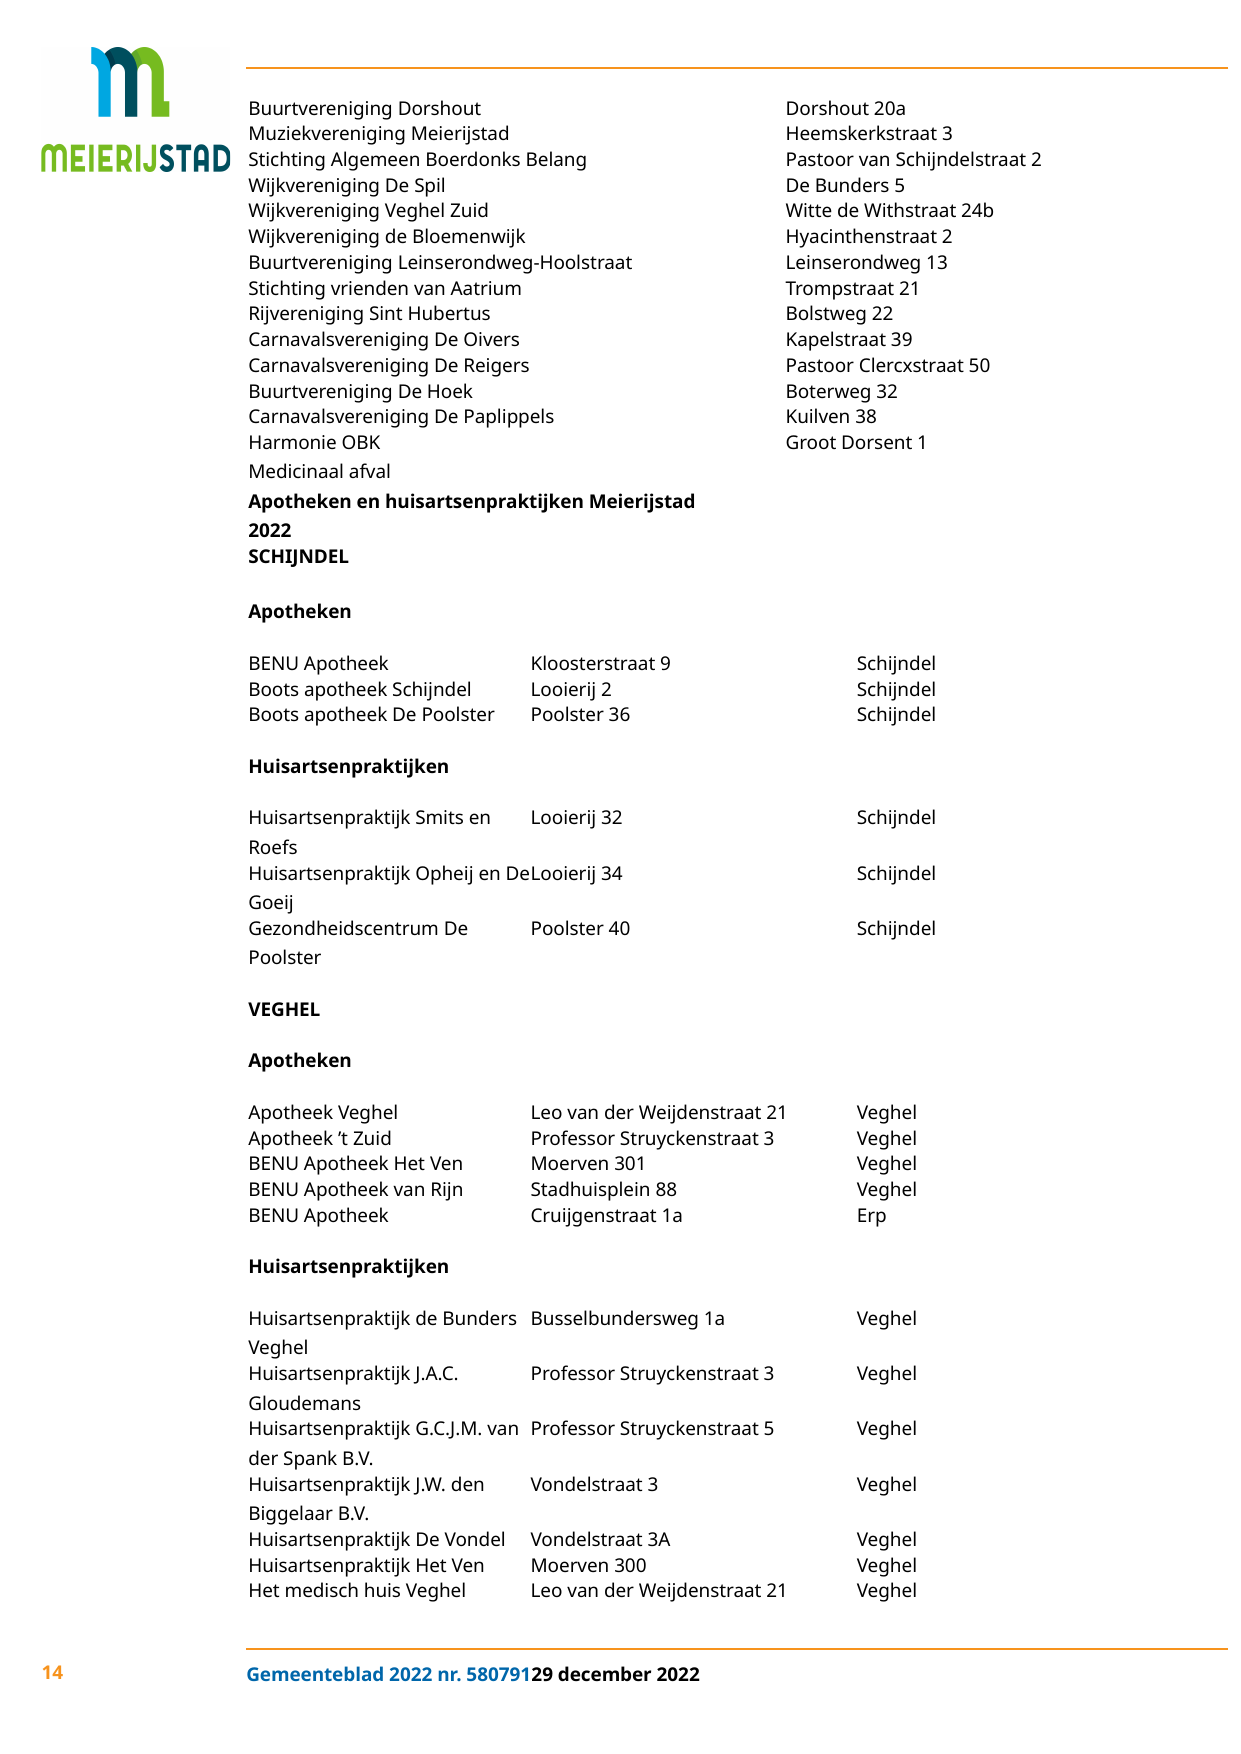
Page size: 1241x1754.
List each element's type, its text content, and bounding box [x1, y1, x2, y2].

table_cell Wijkvereniging Veghel Zuid [248, 198, 785, 223]
table_cell Rijvereniging Sint Hubertus [248, 301, 785, 326]
table_cell Pastoor van Schijndelstraat 2 [785, 146, 1152, 172]
table_cell [857, 1279, 1152, 1305]
table_cell [857, 996, 1152, 1022]
table_cell Huisartsenpraktijk G.C.J.M. van der Spank B.V. [248, 1415, 530, 1471]
table_cell Poolster 36 [530, 701, 857, 727]
table_cell [857, 1048, 1152, 1073]
table_cell Veghel [857, 1552, 1152, 1577]
table_cell Veghel [857, 1099, 1152, 1125]
table_cell [530, 1253, 857, 1279]
table_cell Huisartsenpraktijken [248, 753, 530, 779]
table_cell Poolster 40 [530, 915, 857, 970]
table_cell Vondelstraat 3A [530, 1526, 857, 1552]
table_cell [248, 1073, 530, 1099]
table_cell Veghel [857, 1305, 1152, 1360]
table_cell Heemskerkstraat 3 [785, 121, 1152, 146]
table_cell Schijndel [857, 915, 1152, 970]
table_cell Carnavalsvereniging De Reigers [248, 352, 785, 378]
table_cell [530, 970, 857, 996]
table_cell [857, 599, 1152, 624]
table_cell Huisartsenpraktijk J.A.C. Gloudemans [248, 1360, 530, 1415]
table_cell [857, 1073, 1152, 1099]
table_cell Stadhuisplein 88 [530, 1176, 857, 1202]
table_cell Schijndel [857, 860, 1152, 915]
table_cell Schijndel [857, 650, 1152, 676]
table_cell [857, 727, 1152, 753]
table_cell [530, 624, 857, 650]
table_cell Moerven 300 [530, 1552, 857, 1577]
table_cell [530, 727, 857, 753]
table_cell [857, 543, 1152, 598]
table_cell Veghel [857, 1176, 1152, 1202]
table_cell [248, 1022, 530, 1047]
table_cell [530, 599, 857, 624]
table_header [712, 488, 1007, 543]
table_cell [530, 1228, 857, 1253]
table_cell Professor Struyckenstraat 5 [530, 1415, 857, 1471]
table_cell Veghel [857, 1526, 1152, 1552]
table_cell Huisartsenpraktijk Smits en Roefs [248, 804, 530, 860]
picture [41, 47, 231, 172]
table_cell Veghel [857, 1578, 1152, 1603]
table_cell Professor Struyckenstraat 3 [530, 1360, 857, 1415]
table_cell Huisartsenpraktijken [248, 1253, 530, 1279]
table_cell Stichting Algemeen Boerdonks Belang [248, 146, 785, 172]
text Medicinaal afval [248, 458, 1152, 484]
table_cell [248, 1279, 530, 1305]
table_cell Busselbundersweg 1a [530, 1305, 857, 1360]
table_cell [248, 1228, 530, 1253]
table_cell Harmonie OBK [248, 429, 785, 455]
table_cell Veghel [857, 1415, 1152, 1471]
table_cell Buurtvereniging Leinserondweg-Hoolstraat [248, 249, 785, 275]
table_cell Erp [857, 1202, 1152, 1228]
table_cell VEGHEL [248, 996, 530, 1022]
table_cell Veghel [857, 1125, 1152, 1150]
table_cell [857, 970, 1152, 996]
table_cell [530, 1022, 857, 1047]
table_cell [857, 1253, 1152, 1279]
table_cell Huisartsenpraktijk de Bunders Veghel [248, 1305, 530, 1360]
table_cell Looierij 2 [530, 676, 857, 701]
table_cell [530, 779, 857, 804]
table_cell Hyacinthenstraat 2 [785, 224, 1152, 249]
table_cell [530, 1073, 857, 1099]
table_cell SCHIJNDEL [248, 543, 530, 598]
table_cell Schijndel [857, 804, 1152, 860]
table_cell Gezondheidscentrum De Poolster [248, 915, 530, 970]
table_cell Huisartsenpraktijk Het Ven [248, 1552, 530, 1577]
table_cell Veghel [857, 1471, 1152, 1526]
table_cell Veghel [857, 1150, 1152, 1176]
table_cell Kloosterstraat 9 [530, 650, 857, 676]
table_cell Carnavalsvereniging De Oivers [248, 326, 785, 352]
table_cell Veghel [857, 1360, 1152, 1415]
table_cell [857, 779, 1152, 804]
table_cell Apotheek ’t Zuid [248, 1125, 530, 1150]
table_cell Wijkvereniging De Spil [248, 172, 785, 198]
table_cell Apotheken [248, 1048, 530, 1073]
table_cell Bolstweg 22 [785, 301, 1152, 326]
table_cell [530, 753, 857, 779]
table_cell Schijndel [857, 676, 1152, 701]
table_cell Boots apotheek Schijndel [248, 676, 530, 701]
table_cell Boterweg 32 [785, 378, 1152, 403]
table_cell Witte de Withstraat 24b [785, 198, 1152, 223]
table_cell Leo van der Weijdenstraat 21 [530, 1578, 857, 1603]
table_cell Buurtvereniging Dorshout [248, 95, 785, 121]
table_cell [857, 1022, 1152, 1047]
table_cell Kuilven 38 [785, 404, 1152, 429]
table_cell Groot Dorsent 1 [785, 429, 1152, 455]
table_cell [248, 624, 530, 650]
table_cell [530, 1048, 857, 1073]
table_cell [857, 1228, 1152, 1253]
table_cell BENU Apotheek [248, 1202, 530, 1228]
table_cell De Bunders 5 [785, 172, 1152, 198]
table_cell BENU Apotheek [248, 650, 530, 676]
table_cell Professor Struyckenstraat 3 [530, 1125, 857, 1150]
table_cell Looierij 32 [530, 804, 857, 860]
table_cell Schijndel [857, 701, 1152, 727]
table_cell [530, 543, 857, 598]
table_cell Trompstraat 21 [785, 275, 1152, 301]
table_cell Stichting vrienden van Aatrium [248, 275, 785, 301]
table_cell [530, 996, 857, 1022]
table_cell BENU Apotheek Het Ven [248, 1150, 530, 1176]
table_cell [248, 970, 530, 996]
table_cell Looierij 34 [530, 860, 857, 915]
table_cell Boots apotheek De Poolster [248, 701, 530, 727]
table_cell Huisartsenpraktijk J.W. den Biggelaar B.V. [248, 1471, 530, 1526]
table_cell Vondelstraat 3 [530, 1471, 857, 1526]
table_cell Buurtvereniging De Hoek [248, 378, 785, 403]
table_cell [248, 727, 530, 753]
table_cell Wijkvereniging de Bloemenwijk [248, 224, 785, 249]
table_cell Het medisch huis Veghel [248, 1578, 530, 1603]
table_header Apotheken en huisartsenpraktijken Meierijstad 2022 [248, 488, 712, 543]
table_cell Dorshout 20a [785, 95, 1152, 121]
table_cell Apotheken [248, 599, 530, 624]
table_cell [857, 753, 1152, 779]
table_cell [530, 1279, 857, 1305]
table_cell Leinserondweg 13 [785, 249, 1152, 275]
table_cell Kapelstraat 39 [785, 326, 1152, 352]
table_cell Apotheek Veghel [248, 1099, 530, 1125]
table_cell Muziekvereniging Meierijstad [248, 121, 785, 146]
table_cell Pastoor Clercxstraat 50 [785, 352, 1152, 378]
table_cell [857, 624, 1152, 650]
table_cell BENU Apotheek van Rijn [248, 1176, 530, 1202]
table_cell Huisartsenpraktijk Opheij en De Goeij [248, 860, 530, 915]
table_cell Moerven 301 [530, 1150, 857, 1176]
table_cell Cruijgenstraat 1a [530, 1202, 857, 1228]
table_cell [248, 779, 530, 804]
table_cell Leo van der Weijdenstraat 21 [530, 1099, 857, 1125]
table_cell Carnavalsvereniging De Paplippels [248, 404, 785, 429]
table_cell Huisartsenpraktijk De Vondel [248, 1526, 530, 1552]
